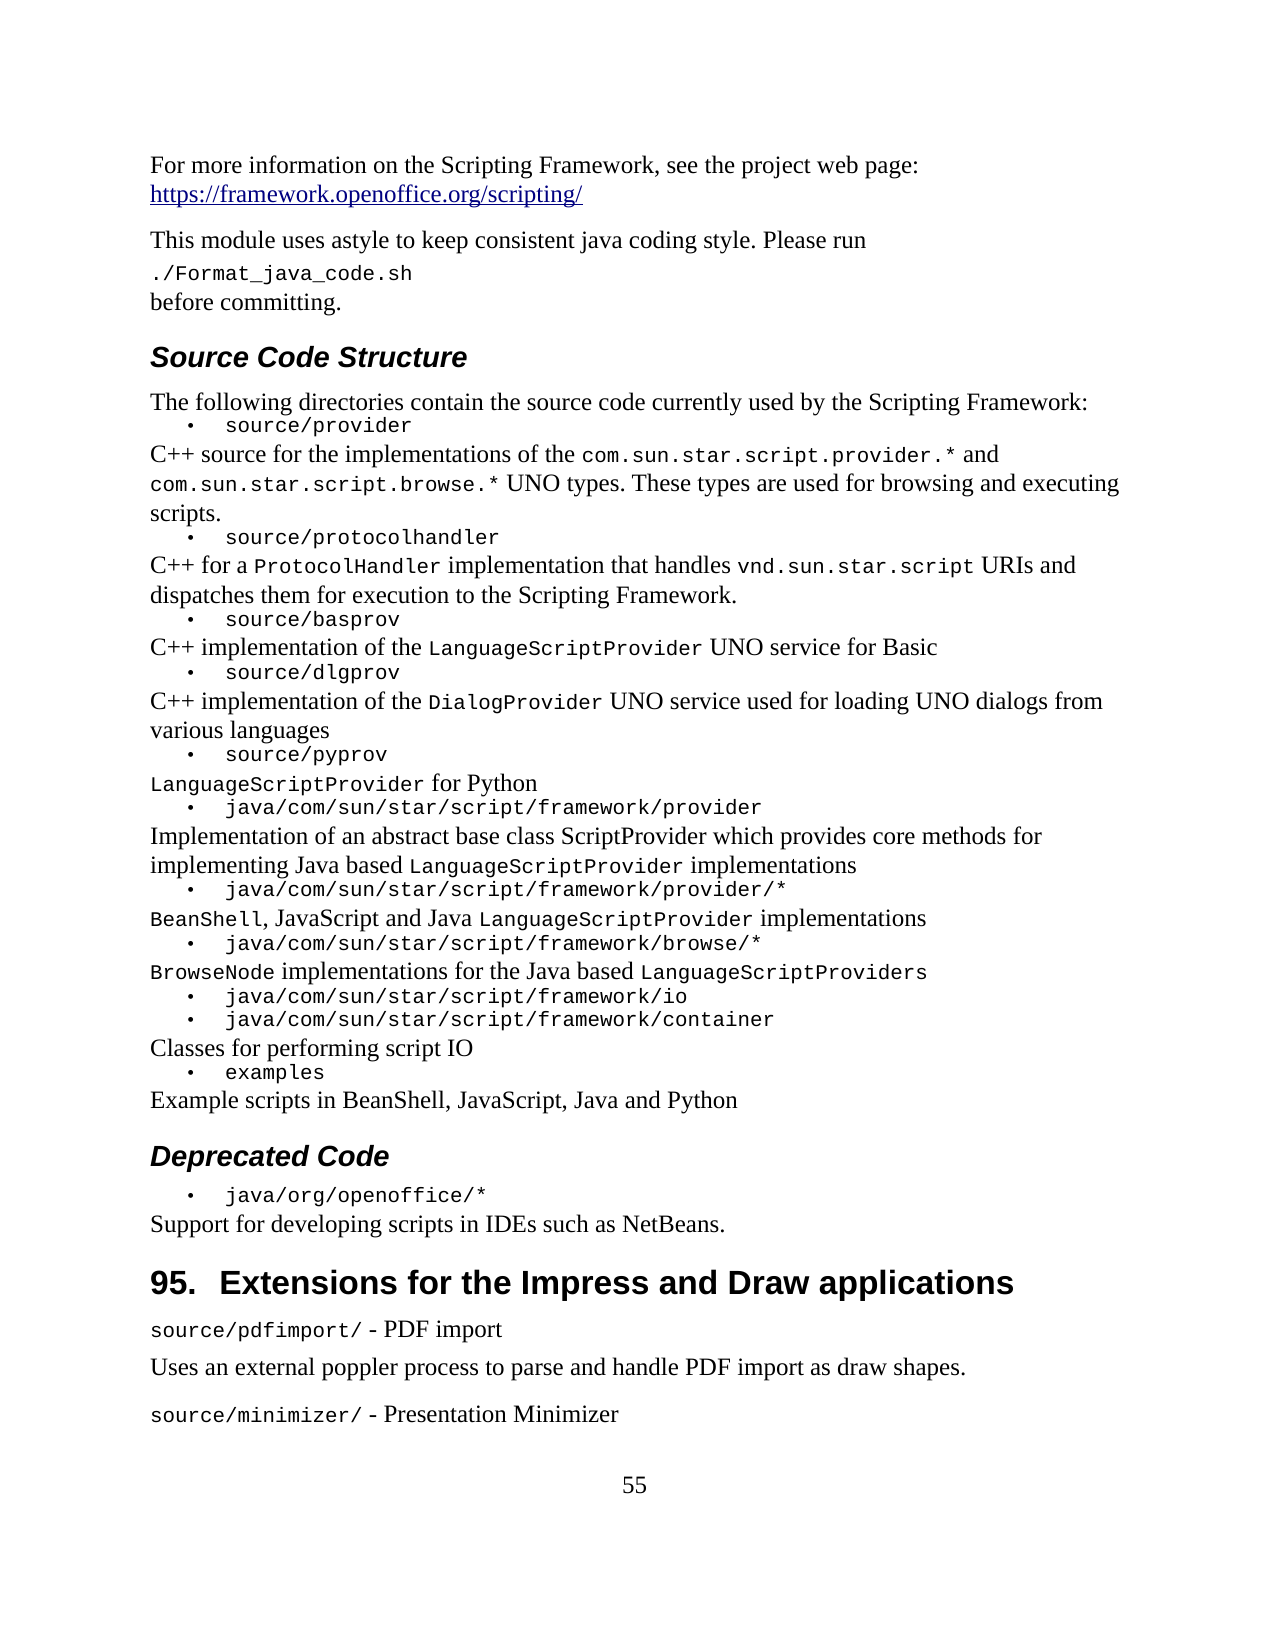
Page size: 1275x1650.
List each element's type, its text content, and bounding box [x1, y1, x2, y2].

list java/org/openoffice/* [187, 1185, 1125, 1209]
list java/com/sun/star/script/framework/browse/* [187, 932, 1125, 956]
subtitle Source Code Structure [150, 341, 1125, 374]
text BrowseNode implementations for the Java based LanguageScriptProviders [150, 956, 1125, 986]
text Classes for performing script IO [150, 1033, 1125, 1062]
list java/com/sun/star/script/framework/provider/* [187, 879, 1125, 903]
list source/protocolhandler [187, 527, 1125, 551]
text BeanShell, JavaScript and Java LanguageScriptProvider implementations [150, 903, 1125, 932]
text Example scripts in BeanShell, JavaScript, Java and Python [150, 1085, 1125, 1114]
text The following directories contain the source code currently used by the Scripting Framework: [150, 387, 1125, 415]
text ./Format_java_code.sh [150, 263, 1125, 287]
text C++ for a ProtocolHandler implementation that handles vnd.sun.star.script URIs and dispatches them for execution to the Scripting Framework. [150, 551, 1125, 609]
list java/com/sun/star/script/framework/io [187, 986, 1125, 1009]
text C++ source for the implementations of the com.sun.star.script.provider.* and com.sun.star.script.browse.* UNO types. These types are used for browsing and executing scripts. [150, 439, 1125, 527]
list java/com/sun/star/script/framework/container [187, 1009, 1125, 1033]
text For more information on the Scripting Framework, see the project web page: https://framework.openoffice.org/scripting/ [150, 150, 1125, 207]
text Uses an external poppler process to parse and handle PDF import as draw shapes. [150, 1352, 1125, 1381]
text C++ implementation of the DialogProvider UNO service used for loading UNO dialogs from various languages [150, 686, 1125, 744]
text This module uses astyle to keep consistent java coding style. Please run [150, 225, 1125, 254]
text C++ implementation of the LanguageScriptProvider UNO service for Basic [150, 632, 1125, 662]
list examples [187, 1062, 1125, 1085]
list source/pyprov [187, 744, 1125, 768]
subtitle Deprecated Code [150, 1139, 1125, 1173]
text Support for developing scripts in IDEs such as NetBeans. [150, 1209, 1125, 1238]
list source/provider [187, 415, 1125, 439]
text LanguageScriptProvider for Python [150, 768, 1125, 797]
list source/dlgprov [187, 662, 1125, 686]
subtitle Extensions for the Impress and Draw applications [150, 1263, 1125, 1301]
text source/minimizer/ - Presentation Minimizer [150, 1399, 1125, 1428]
list source/basprov [187, 609, 1125, 632]
text Implementation of an abstract base class ScriptProvider which provides core methods for implementing Java based LanguageScriptProvider implementations [150, 821, 1125, 879]
list java/com/sun/star/script/framework/provider [187, 797, 1125, 821]
text source/pdfimport/ - PDF import [150, 1314, 1125, 1343]
text before committing. [150, 287, 1125, 316]
